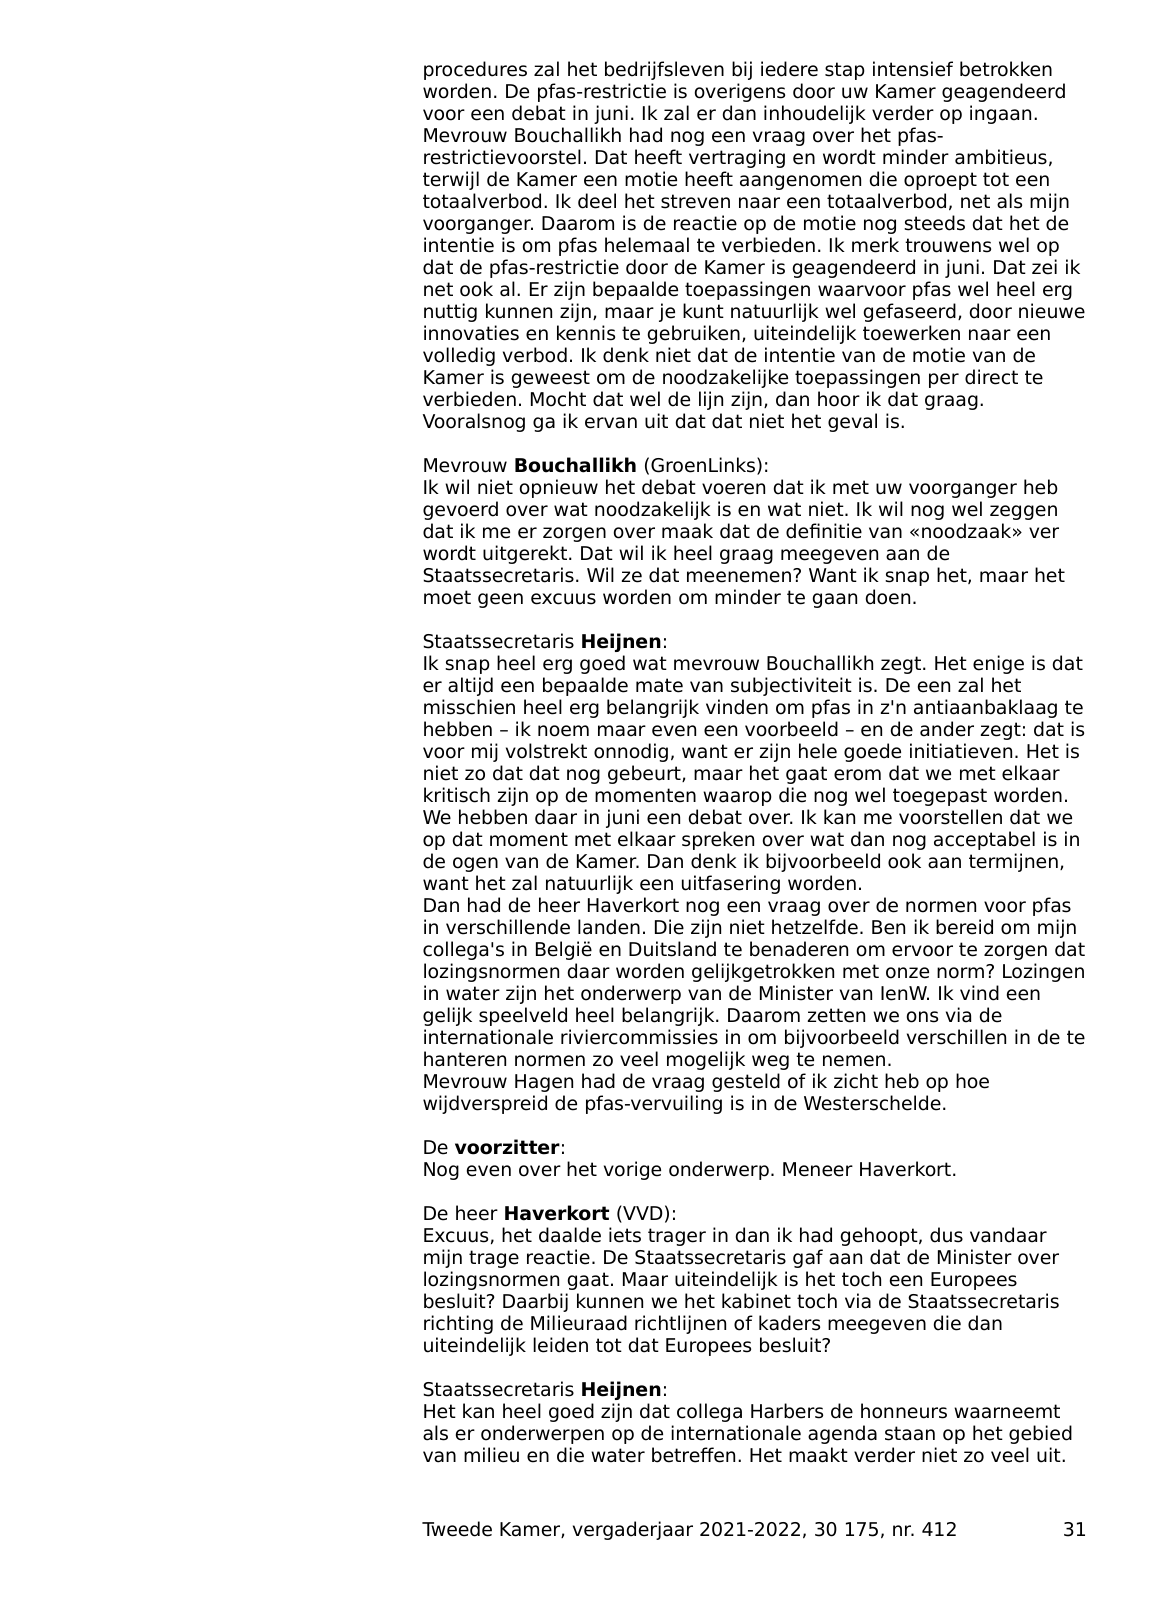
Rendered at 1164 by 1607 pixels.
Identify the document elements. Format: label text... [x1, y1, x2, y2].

text Het kan heel goed zijn dat collega Harbers de honneurs waarneemt als er onderwerpen op de internationale agenda staan op het gebied van milieu en die water betreffen. Het maakt verder niet zo veel uit. [422, 1401, 1087, 1467]
text Ik snap heel erg goed wat mevrouw Bouchallikh zegt. Het enige is dat er altijd een bepaalde mate van subjectiviteit is. De een zal het misschien heel erg belangrijk vinden om pfas in z'n antiaanbaklaag te hebben – ik noem maar even een voorbeeld – en de ander zegt: dat is voor mij volstrekt onnodig, want er zijn hele goede initiatieven. Het is niet zo dat dat nog gebeurt, maar het gaat erom dat we met elkaar kritisch zijn op de momenten waarop die nog wel toegepast worden. We hebben daar in juni een debat over. Ik kan me voorstellen dat we op dat moment met elkaar spreken over wat dan nog acceptabel is in de ogen van de Kamer. Dan denk ik bijvoorbeeld ook aan termijnen, want het zal natuurlijk een uitfasering worden. [422, 653, 1087, 895]
text Dan had de heer Haverkort nog een vraag over de normen voor pfas in verschillende landen. Die zijn niet hetzelfde. Ben ik bereid om mijn collega's in België en Duitsland te benaderen om ervoor te zorgen dat lozingsnormen daar worden gelijkgetrokken met onze norm? Lozingen in water zijn het onderwerp van de Minister van IenW. Ik vind een gelijk speelveld heel belangrijk. Daarom zetten we ons via de internationale riviercommissies in om bijvoorbeeld verschillen in de te hanteren normen zo veel mogelijk weg te nemen. [422, 895, 1087, 1071]
text Excuus, het daalde iets trager in dan ik had gehoopt, dus vandaar mijn trage reactie. De Staatssecretaris gaf aan dat de Minister over lozingsnormen gaat. Maar uiteindelijk is het toch een Europees besluit? Daarbij kunnen we het kabinet toch via de Staatssecretaris richting de Milieuraad richtlijnen of kaders meegeven die dan uiteindelijk leiden tot dat Europees besluit? [422, 1225, 1087, 1357]
text procedures zal het bedrijfsleven bij iedere stap intensief betrokken worden. De pfas-restrictie is overigens door uw Kamer geagendeerd voor een debat in juni. Ik zal er dan inhoudelijk verder op ingaan. [422, 59, 1087, 125]
text Ik wil niet opnieuw het debat voeren dat ik met uw voorganger heb gevoerd over wat noodzakelijk is en wat niet. Ik wil nog wel zeggen dat ik me er zorgen over maak dat de definitie van «noodzaak» ver wordt uitgerekt. Dat wil ik heel graag meegeven aan de Staatssecretaris. Wil ze dat meenemen? Want ik snap het, maar het moet geen excuus worden om minder te gaan doen. [422, 477, 1087, 609]
text Mevrouw Bouchallikh had nog een vraag over het pfas-restrictievoorstel. Dat heeft vertraging en wordt minder ambitieus, terwijl de Kamer een motie heeft aangenomen die oproept tot een totaalverbod. Ik deel het streven naar een totaalverbod, net als mijn voorganger. Daarom is de reactie op de motie nog steeds dat het de intentie is om pfas helemaal te verbieden. Ik merk trouwens wel op dat de pfas-restrictie door de Kamer is geagendeerd in juni. Dat zei ik net ook al. Er zijn bepaalde toepassingen waarvoor pfas wel heel erg nuttig kunnen zijn, maar je kunt natuurlijk wel gefaseerd, door nieuwe innovaties en kennis te gebruiken, uiteindelijk toewerken naar een volledig verbod. Ik denk niet dat de intentie van de motie van de Kamer is geweest om de noodzakelijke toepassingen per direct te verbieden. Mocht dat wel de lijn zijn, dan hoor ik dat graag. Vooralsnog ga ik ervan uit dat dat niet het geval is. [422, 125, 1087, 433]
text Staatssecretaris Heijnen: [422, 1379, 1087, 1401]
text Mevrouw Hagen had de vraag gesteld of ik zicht heb op hoe wijdverspreid de pfas-vervuiling is in de Westerschelde. [422, 1071, 1087, 1114]
text Nog even over het vorige onderwerp. Meneer Haverkort. [422, 1159, 1087, 1181]
text Mevrouw Bouchallikh (GroenLinks): [422, 455, 1087, 477]
text Staatssecretaris Heijnen: [422, 631, 1087, 653]
text De heer Haverkort (VVD): [422, 1203, 1087, 1225]
text De voorzitter: [422, 1137, 1087, 1159]
